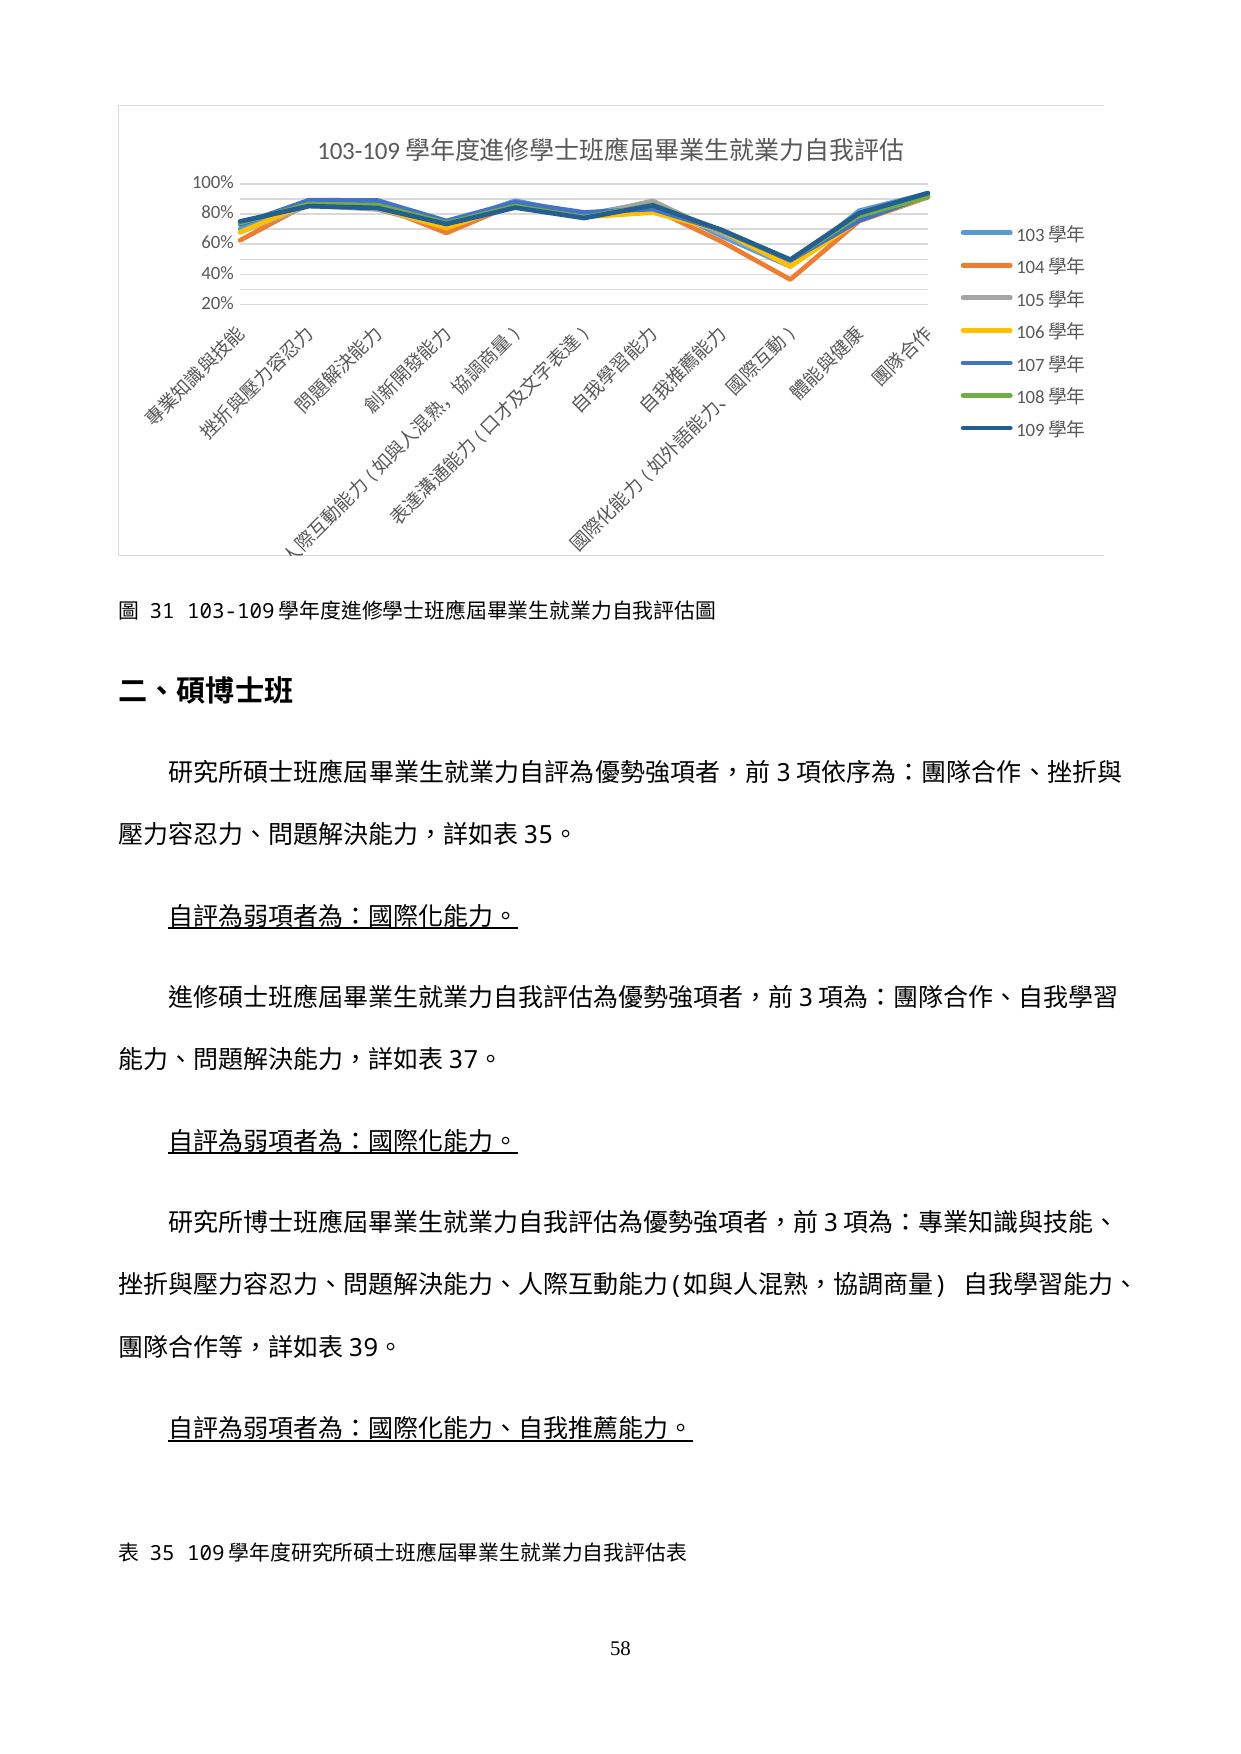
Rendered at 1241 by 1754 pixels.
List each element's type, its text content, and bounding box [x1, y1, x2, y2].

text 圖 31 103-109學年度進修學士班應屆畢業生就業力自我評估圖 [118, 568, 1122, 630]
text 自評為弱項者為：國際化能力、自我推薦能力。 [118, 1385, 1122, 1448]
text 研究所博士班應屆畢業生就業力自我評估為優勢強項者，前3項為：專業知識與技能、挫折與壓力容忍力、問題解決能力、人際互動能力(如與人混熟，協調商量) 自我學習能力、團隊合作等，詳如表39。 [118, 1179, 1122, 1366]
text 表 35 109學年度研究所碩士班應屆畢業生就業力自我評估表 [118, 1510, 1122, 1573]
text 進修碩士班應屆畢業生就業力自我評估為優勢強項者，前3項為：團隊合作、自我學習能力、問題解決能力，詳如表37。 [118, 954, 1122, 1079]
text 二、碩博士班 [118, 668, 1122, 710]
text 自評為弱項者為：國際化能力。 [118, 873, 1122, 935]
text 研究所碩士班應屆畢業生就業力自評為優勢強項者，前3項依序為：團隊合作、挫折與壓力容忍力、問題解決能力，詳如表35。 [118, 729, 1122, 854]
text 自評為弱項者為：國際化能力。 [118, 1098, 1122, 1160]
